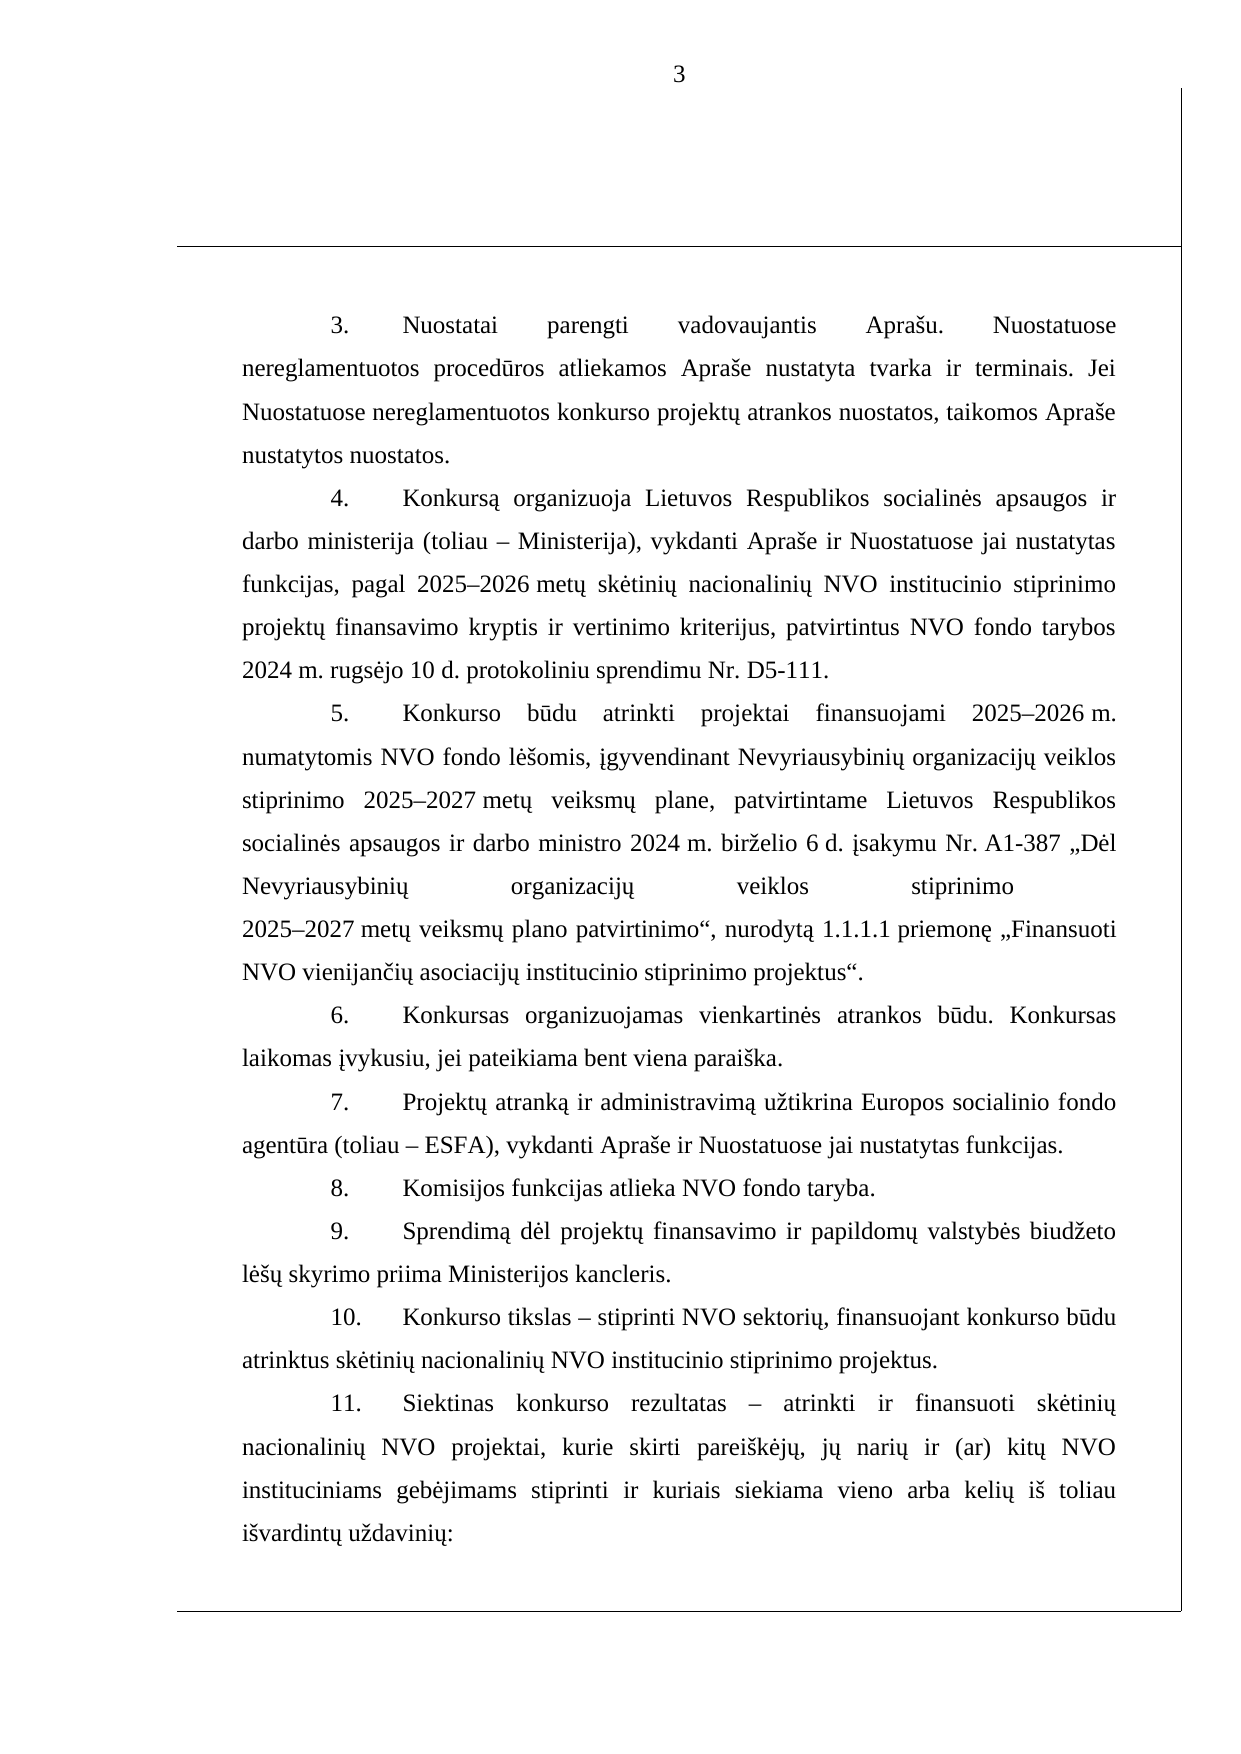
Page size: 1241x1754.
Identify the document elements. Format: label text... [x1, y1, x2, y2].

text 5. Konkurso būdu atrinkti projektai finansuojami 2025–2026 m. numatytomis NVO fondo lėšomis, įgyvendinant Nevyriausybinių organizacijų veiklos stiprinimo 2025–2027 metų veiksmų plane, patvirtintame Lietuvos Respublikos socialinės apsaugos ir darbo ministro 2024 m. birželio 6 d. įsakymu Nr. A1-387 „Dėl Nevyriausybinių organizacijų veiklos stiprinimo 2025–2027 metų veiksmų plano patvirtinimo“, nurodytą 1.1.1.1 priemonę „Finansuoti NVO vienijančių asociacijų institucinio stiprinimo projektus“. [177, 634, 1181, 936]
text 10. Konkurso tikslas – stiprinti NVO sektorių, finansuojant konkurso būdu atrinktus skėtinių nacionalinių NVO institucinio stiprinimo projektus. [177, 1238, 1181, 1324]
text 7. Projektų atranką ir administravimą užtikrina Europos socialinio fondo agentūra (toliau – ESFA), vykdanti Apraše ir Nuostatuose jai nustatytas funkcijas. [177, 1022, 1181, 1108]
text 9. Sprendimą dėl projektų finansavimo ir papildomų valstybės biudžeto lėšų skyrimo priima Ministerijos kancleris. [177, 1151, 1181, 1238]
text 11. Siektinas konkurso rezultatas – atrinkti ir finansuoti skėtinių nacionalinių NVO projektai, kurie skirti pareiškėjų, jų narių ir (ar) kitų NVO instituciniams gebėjimams stiprinti ir kuriais siekiama vieno arba kelių iš toliau išvardintų uždavinių: [177, 1324, 1181, 1611]
text 6. Konkursas organizuojamas vienkartinės atrankos būdu. Konkursas laikomas įvykusiu, jei pateikiama bent viena paraiška. [177, 936, 1181, 1022]
text 4. Konkursą organizuoja Lietuvos Respublikos socialinės apsaugos ir darbo ministerija (toliau – Ministerija), vykdanti Apraše ir Nuostatuose jai nustatytas funkcijas, pagal 2025–2026 metų skėtinių nacionalinių NVO institucinio stiprinimo projektų finansavimo kryptis ir vertinimo kriterijus, patvirtintus NVO fondo tarybos 2024 m. rugsėjo 10 d. protokoliniu sprendimu Nr. D5-111. [177, 418, 1181, 634]
text 8. Komisijos funkcijas atlieka NVO fondo taryba. [177, 1108, 1181, 1151]
text 3. Nuostatai parengti vadovaujantis Aprašu. Nuostatuose nereglamentuotos procedūros atliekamos Apraše nustatyta tvarka ir terminais. Jei Nuostatuose nereglamentuotos konkurso projektų atrankos nuostatos, taikomos Apraše nustatytos nuostatos. [177, 246, 1181, 418]
